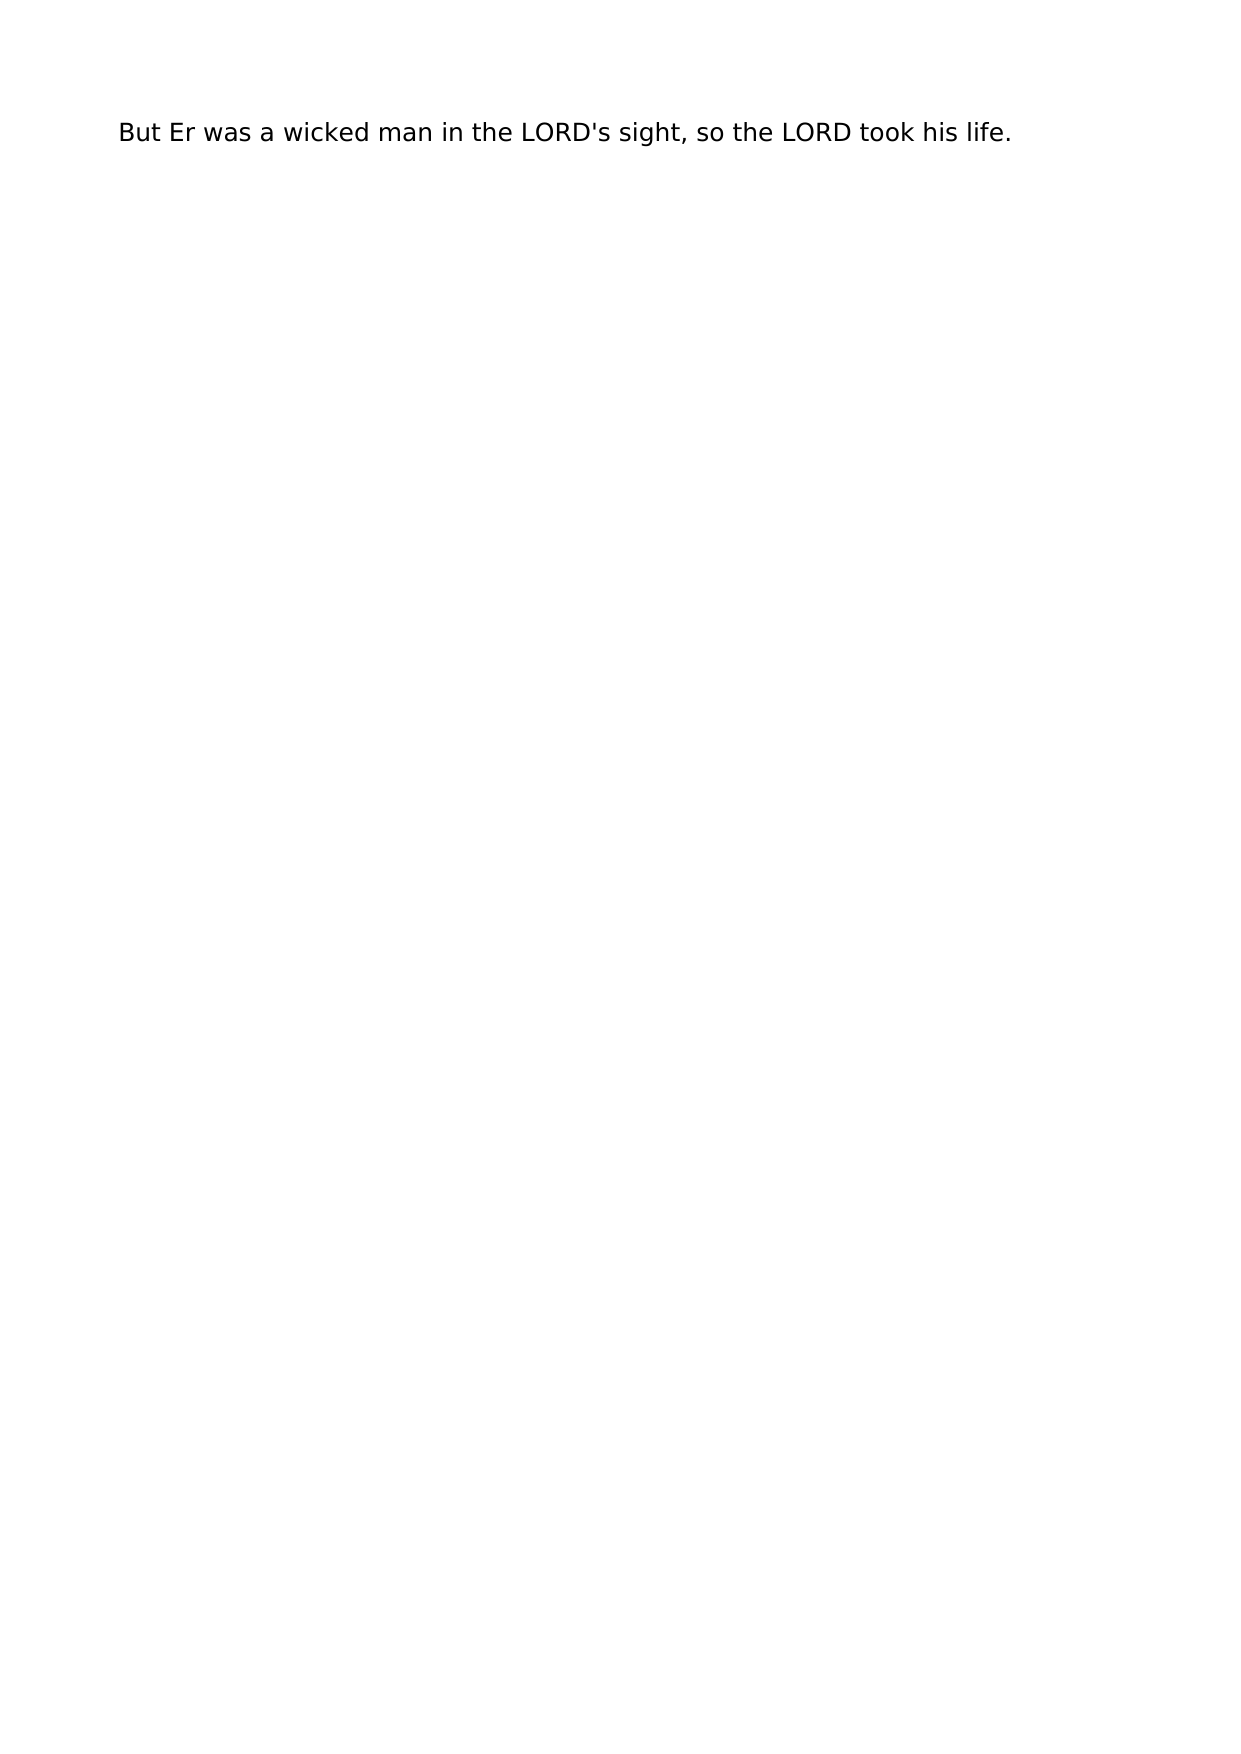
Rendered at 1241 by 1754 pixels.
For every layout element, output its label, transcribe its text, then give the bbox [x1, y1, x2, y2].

text But Er was a wicked man in the LORD's sight, so the LORD took his life. [118, 118, 1122, 147]
